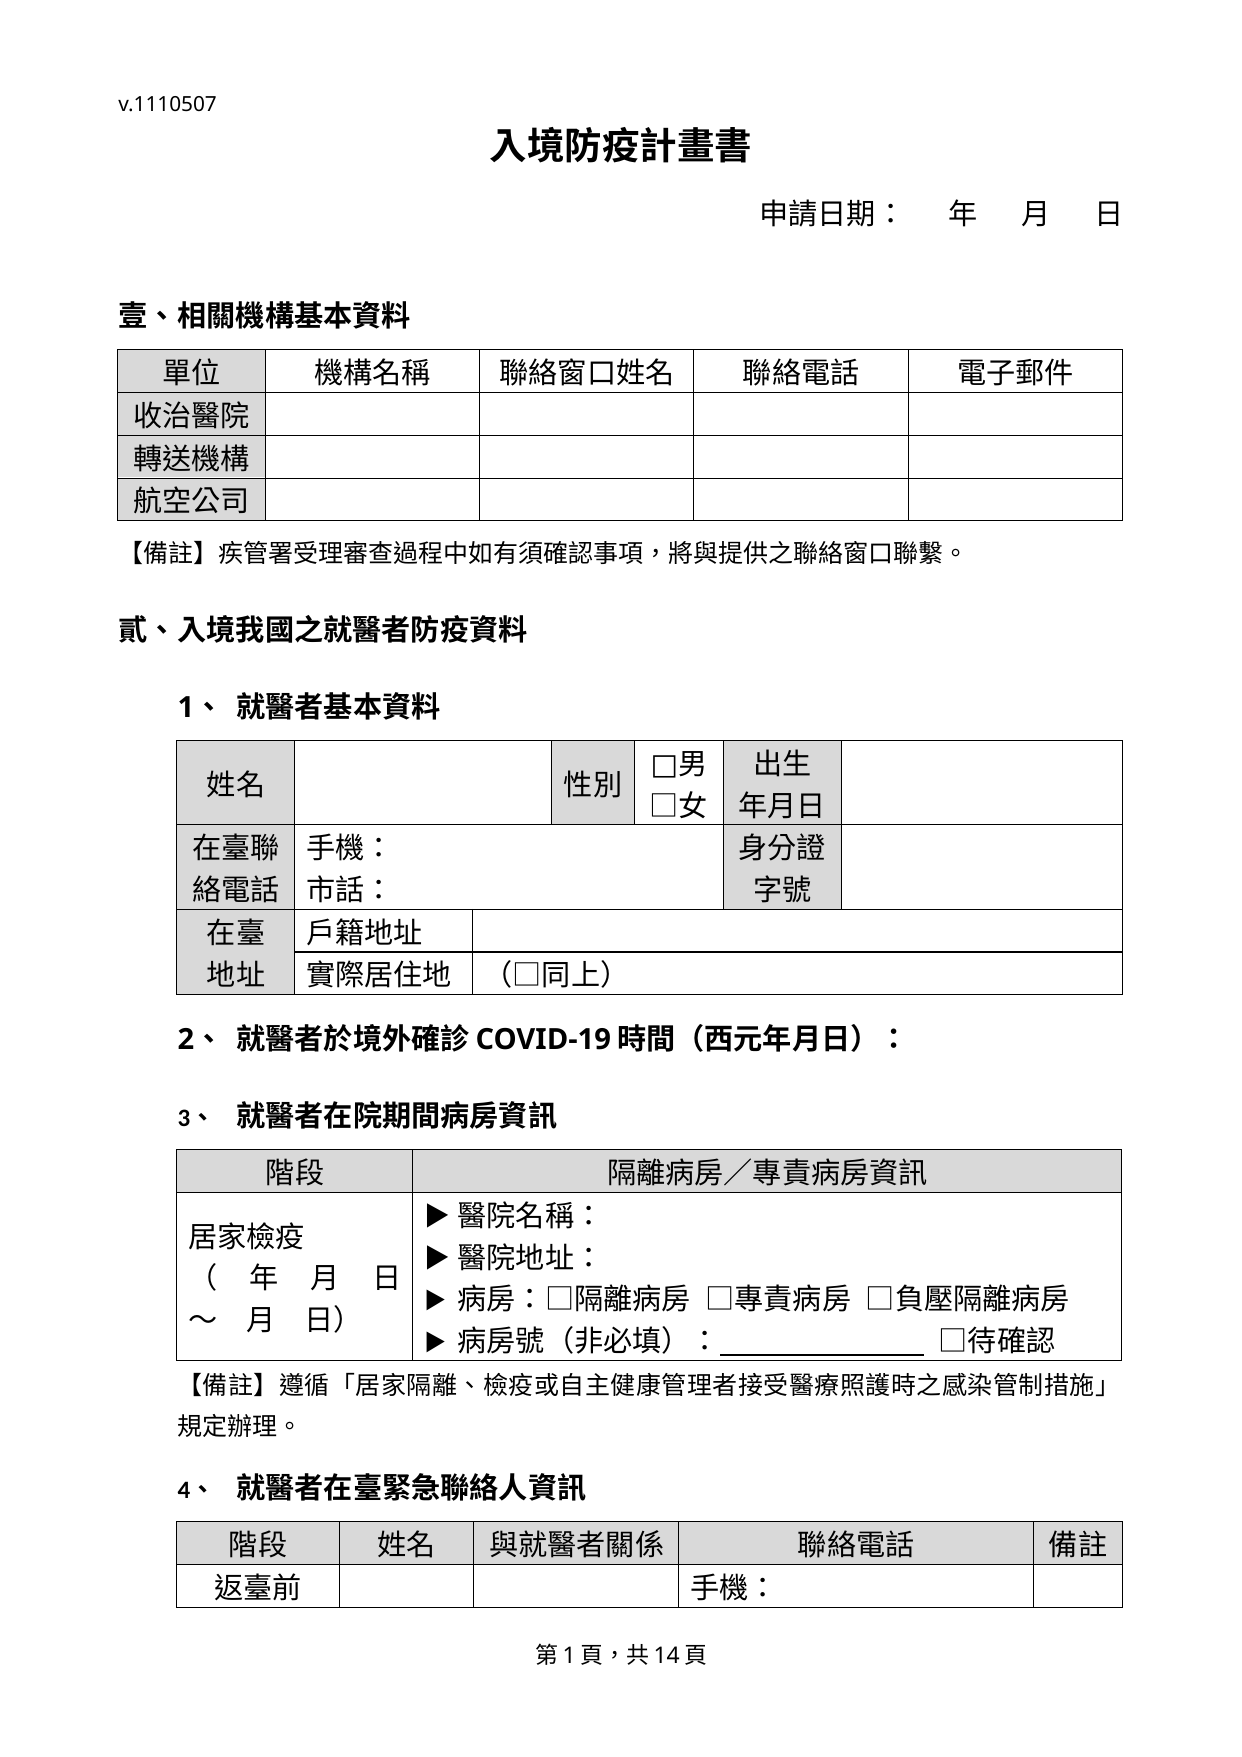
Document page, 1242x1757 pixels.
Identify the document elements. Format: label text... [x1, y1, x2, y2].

text 申請日期： 年 月 日 [118, 183, 1123, 235]
list 就醫者在院期間病房資訊 [177, 1085, 1123, 1137]
table_cell 收治醫院 [118, 393, 265, 435]
table_cell [480, 393, 693, 435]
table_header 姓名 [340, 1522, 473, 1564]
table_cell 航空公司 [118, 479, 265, 520]
table_cell 醫院名稱： 醫院地址： 病房：□隔離病房 □專責病房 □負壓隔離病房 病房號（非必填）： □待確認 [413, 1193, 1121, 1360]
table_cell [480, 436, 693, 477]
table_cell （□同上） [473, 953, 1122, 994]
table_header 備註 [1034, 1522, 1122, 1564]
table_cell [266, 436, 479, 477]
table_header □男□女 [635, 741, 723, 824]
list 就醫者在臺緊急聯絡人資訊 [177, 1457, 1123, 1509]
table_header 與就醫者關係 [474, 1522, 678, 1564]
table_cell [694, 479, 908, 520]
table_cell [266, 479, 479, 520]
text 【備註】疾管署受理審查過程中如有須確認事項，將與提供之聯絡窗口聯繫。 [118, 521, 1123, 573]
table_cell 轉送機構 [118, 436, 265, 477]
table_cell [694, 436, 908, 477]
table_cell [909, 479, 1122, 520]
table_header 階段 [177, 1150, 412, 1192]
table_cell [909, 393, 1122, 435]
table_header 隔離病房／專責病房資訊 [413, 1150, 1121, 1192]
text 入境防疫計畫書 [118, 118, 1123, 170]
table_cell [909, 436, 1122, 477]
table_cell [1034, 1565, 1122, 1607]
list 就醫者於境外確診COVID-19時間（西元年月日）： [177, 1008, 1123, 1060]
list 相關機構基本資料 [118, 285, 1123, 337]
text 【備註】遵循「居家隔離、檢疫或自主健康管理者接受醫療照護時之感染管制措施」規定辦理。 [177, 1361, 1123, 1444]
table_cell 居家檢疫 （ 年 月 日～ 月 日） [177, 1193, 412, 1360]
table_cell 戶籍地址 [295, 910, 472, 951]
table_cell 實際居住地 [295, 953, 472, 994]
table_header 階段 [177, 1522, 339, 1564]
table_header 聯絡電話 [694, 350, 908, 392]
table_header 聯絡電話 [679, 1522, 1033, 1564]
table_header [295, 741, 551, 824]
table_header 出生 年月日 [724, 741, 841, 824]
table_cell 返臺前 [177, 1565, 339, 1607]
table_cell [340, 1565, 473, 1607]
list 就醫者基本資料 [177, 675, 1123, 727]
table_cell 在臺聯絡電話 [177, 825, 294, 909]
table_header [842, 741, 1122, 824]
table_cell [480, 479, 693, 520]
table_cell [473, 910, 1122, 951]
table_header 電子郵件 [909, 350, 1122, 392]
table_header 機構名稱 [266, 350, 479, 392]
table_header 性別 [552, 741, 634, 824]
list 入境我國之就醫者防疫資料 [118, 598, 1123, 650]
table_cell [474, 1565, 678, 1607]
table_cell 身分證字號 [724, 825, 841, 909]
table_header 姓名 [177, 741, 294, 824]
table_cell [694, 393, 908, 435]
table_cell [266, 393, 479, 435]
table_cell 在臺 地址 [177, 910, 294, 994]
table_cell 手機： [679, 1565, 1033, 1607]
table_header 單位 [118, 350, 265, 392]
table_cell [842, 825, 1122, 909]
table_header 聯絡窗口姓名 [480, 350, 693, 392]
table_cell 手機： 市話： [295, 825, 723, 909]
